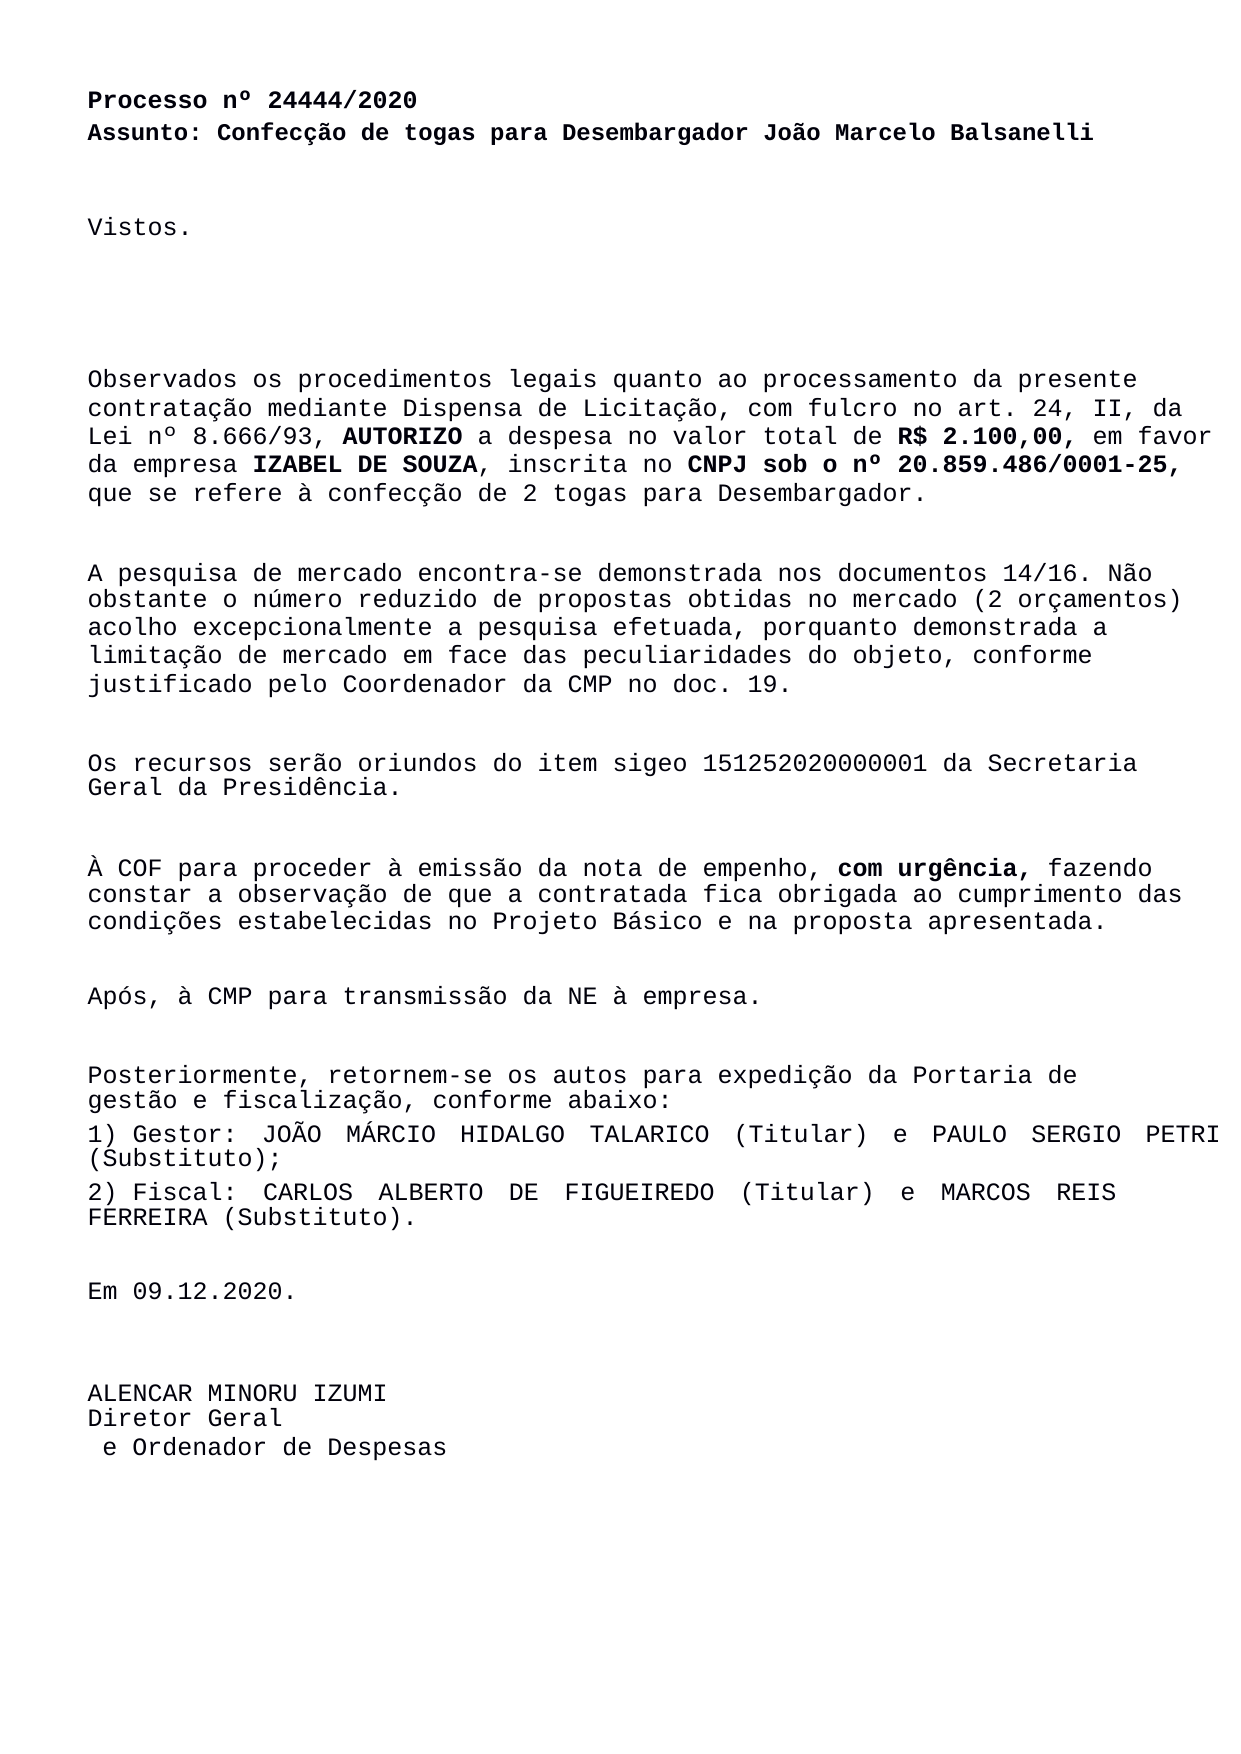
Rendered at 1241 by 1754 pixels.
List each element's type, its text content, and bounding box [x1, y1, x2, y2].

text Os recursos serão oriundos do item sigeo 151252020000001 da Secretaria Geral da Presidência. [87, 750, 1221, 803]
text Processo nº 24444/2020 [87, 88, 1138, 116]
text Observados os procedimentos legais quanto ao processamento da presente contratação mediante Dispensa de Licitação, com fulcro no art. 24, II, da Lei nº 8.666/93, AUTORIZO a despesa no valor total de R$ 2.100,00, em favor da empresa IZABEL DE SOUZA, inscrita no CNPJ sob o nº 20.859.486/0001-25, que se refere à confecção de 2 togas para Desembargador. [87, 367, 1221, 509]
text Após, à CMP para transmissão da NE à empresa. [87, 984, 1236, 1012]
text e Ordenador de Despesas [102, 1434, 1236, 1463]
text A pesquisa de mercado encontra-se demonstrada nos documentos 14/16. Não obstante o número reduzido de propostas obtidas no mercado (2 orçamentos) acolho excepcionalmente a pesquisa efetuada, porquanto demonstrada a limitação de mercado em face das peculiaridades do objeto, conforme justificado pelo Coordenador da CMP no doc. 19. [87, 559, 1236, 699]
text ALENCAR MINORU IZUMI Diretor Geral [87, 1380, 471, 1433]
text Em 09.12.2020. [87, 1279, 1236, 1307]
text Vistos. [87, 214, 1138, 243]
list Gestor: JOÃO MÁRCIO HIDALGO TALARICO (Titular) e PAULO SERGIO PETRI (Substituto); [87, 1121, 1221, 1174]
list Fiscal: CARLOS ALBERTO DE FIGUEIREDO (Titular) e MARCOS REIS FERREIRA (Substituto). [87, 1179, 1117, 1232]
text À COF para proceder à emissão da nota de empenho, com urgência, fazendo constar a observação de que a contratada fica obrigada ao cumprimento das condições estabelecidas no Projeto Básico e na proposta apresentada. [87, 854, 1236, 937]
text Posteriormente, retornem-se os autos para expedição da Portaria de gestão e fiscalização, conforme abaixo: [87, 1063, 1161, 1116]
text Assunto: Confecção de togas para Desembargador João Marcelo Balsanelli [87, 119, 1138, 146]
